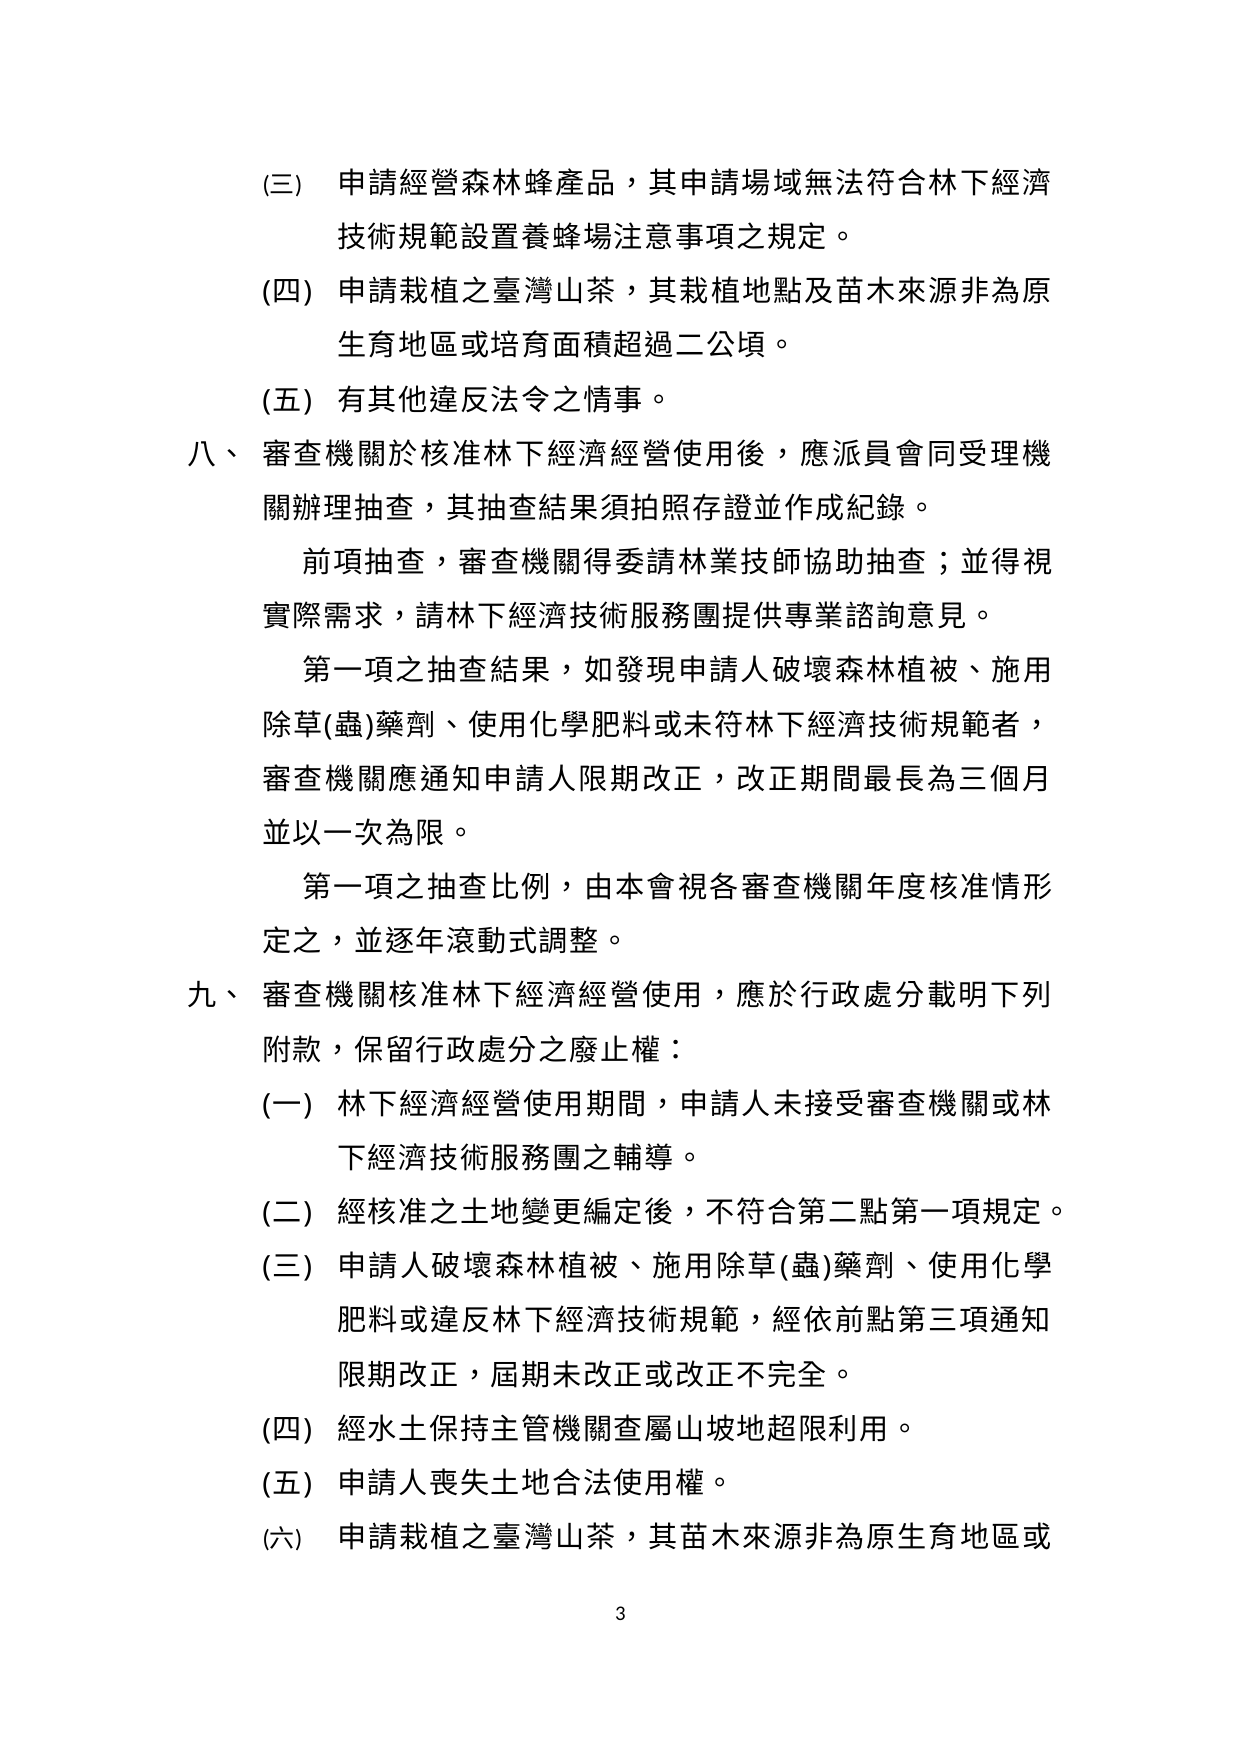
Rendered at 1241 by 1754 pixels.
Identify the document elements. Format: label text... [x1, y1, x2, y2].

list 申請栽植之臺灣山茶，其苗木來源非為原生育地區或 [262, 1504, 1053, 1558]
list 前項抽查，審查機關得委請林業技師協助抽查；並得視實際需求，請林下經濟技術服務團提供專業諮詢意見。 [262, 529, 1053, 637]
list 審查機關核准林下經濟經營使用，應於行政處分載明下列附款，保留行政處分之廢止權： [187, 962, 1053, 1071]
list 林下經濟經營使用期間，申請人未接受審查機關或林下經濟技術服務團之輔導。 [262, 1071, 1053, 1179]
list 經核准之土地變更編定後，不符合第二點第一項規定。 [262, 1179, 1053, 1233]
list 申請人喪失土地合法使用權。 [262, 1450, 1053, 1504]
list 第一項之抽查比例，由本會視各審查機關年度核准情形定之，並逐年滾動式調整。 [262, 854, 1053, 962]
list 有其他違反法令之情事。 [262, 367, 1053, 421]
list 申請經營森林蜂產品，其申請場域無法符合林下經濟技術規範設置養蜂場注意事項之規定。 [262, 150, 1053, 258]
list 申請栽植之臺灣山茶，其栽植地點及苗木來源非為原生育地區或培育面積超過二公頃。 [262, 258, 1053, 367]
list 申請人破壞森林植被、施用除草(蟲)藥劑、使用化學肥料或違反林下經濟技術規範，經依前點第三項通知限期改正，屆期未改正或改正不完全。 [262, 1233, 1053, 1396]
list 第一項之抽查結果，如發現申請人破壞森林植被、施用除草(蟲)藥劑、使用化學肥料或未符林下經濟技術規範者，審查機關應通知申請人限期改正，改正期間最長為三個月，並以一次為限。 [262, 637, 1053, 854]
list 經水土保持主管機關查屬山坡地超限利用。 [262, 1396, 1053, 1450]
list 審查機關於核准林下經濟經營使用後，應派員會同受理機關辦理抽查，其抽查結果須拍照存證並作成紀錄。 [187, 421, 1053, 529]
